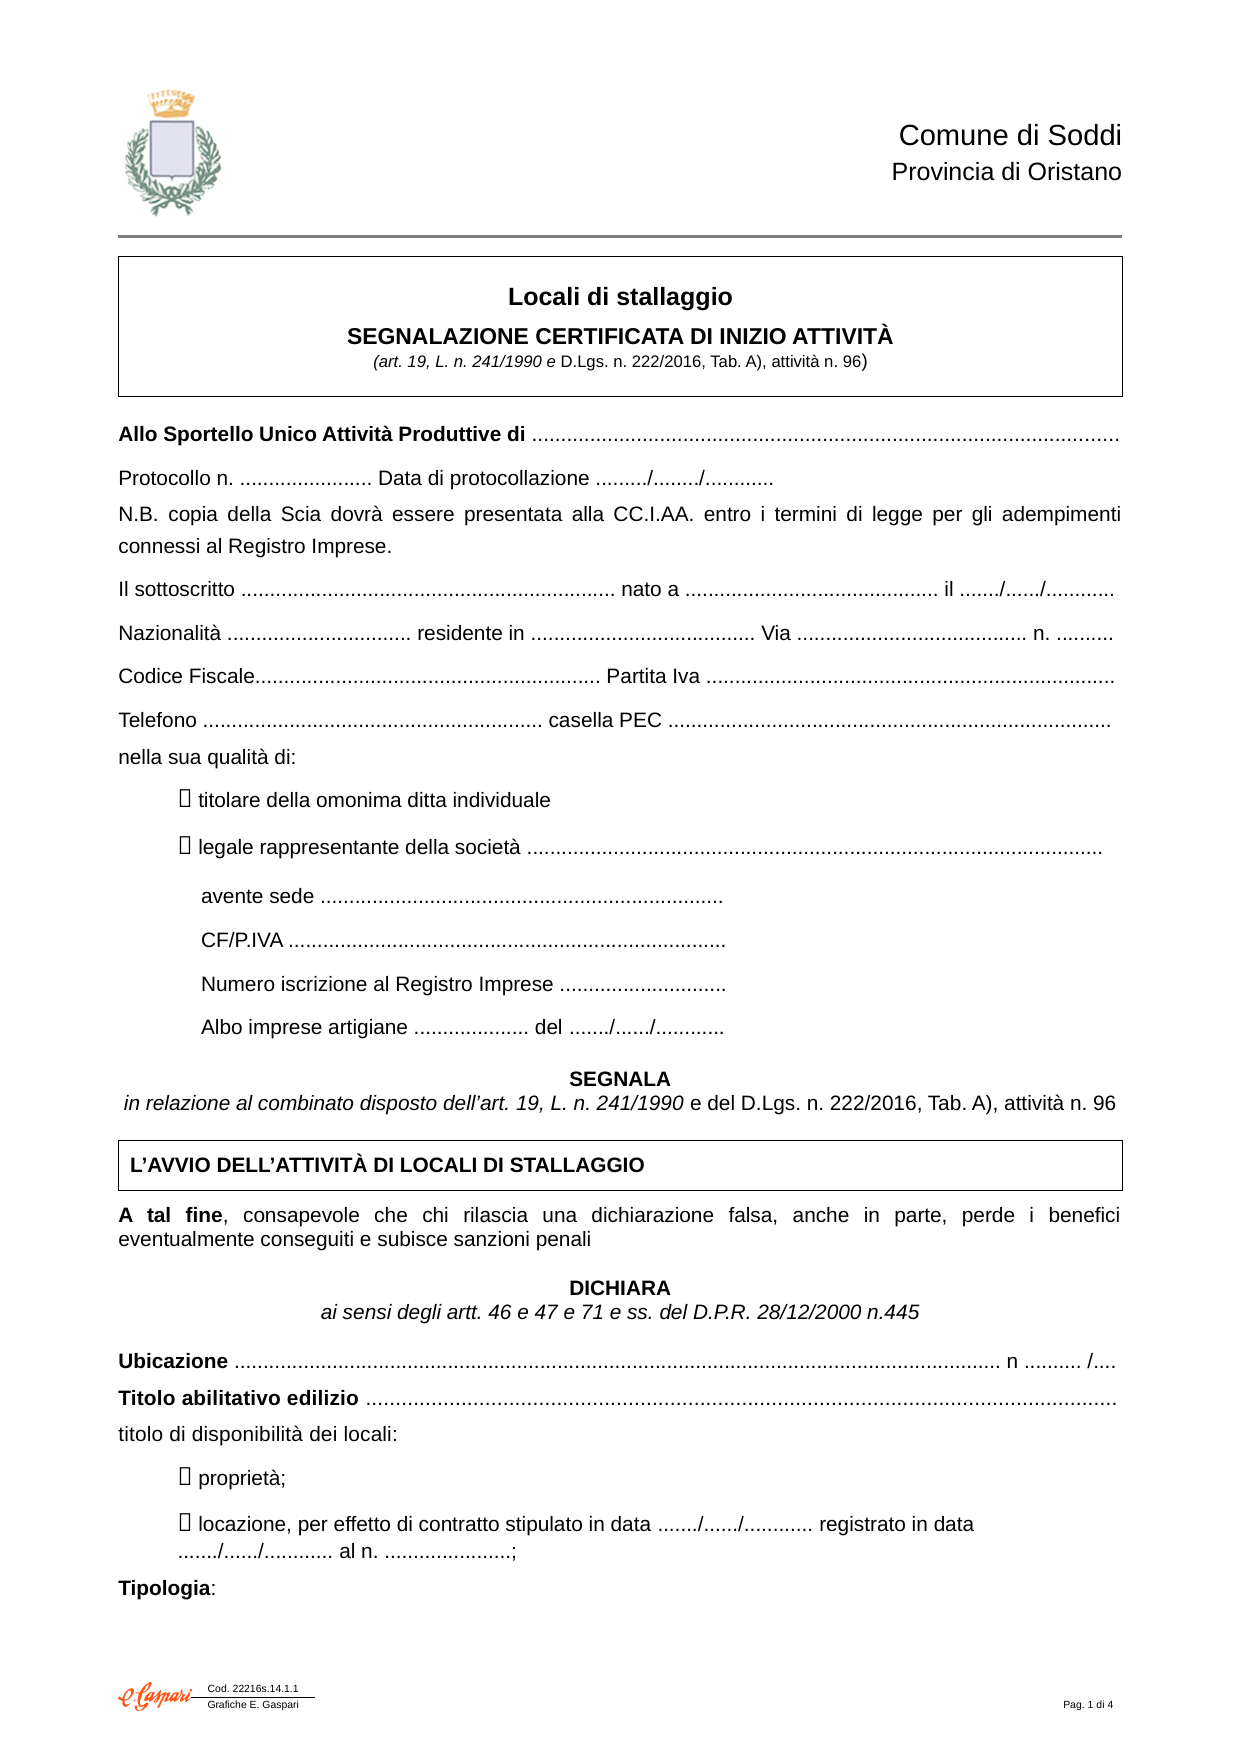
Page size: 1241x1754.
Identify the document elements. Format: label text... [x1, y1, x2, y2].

text Comune di Soddi [118, 118, 1122, 152]
text  locazione, per effetto di contratto stipulato in data ......./....../............ registrato in data ......./....../............ al n. ......................; [177, 1505, 1122, 1563]
text SEGNALA [118, 1067, 1122, 1091]
text Telefono ........................................................... casella PEC ............................................................................. [118, 708, 1122, 732]
text Numero iscrizione al Registro Imprese ............................. [201, 972, 1122, 996]
text nella sua qualità di: [118, 744, 1122, 768]
text DICHIARA [118, 1276, 1122, 1300]
text CF/P.IVA ............................................................................ [201, 928, 1122, 952]
picture [122, 152, 224, 157]
table_header Locali di stallaggio SEGNALAZIONE CERTIFICATA DI INIZIO ATTIVITÀ (art. 19, L. n. 241/1990 e D.Lgs. n. 222/2016, Tab. A), attività n. 96) [119, 257, 1122, 396]
text  proprietà; [177, 1458, 1122, 1492]
text Tipologia: [118, 1575, 1128, 1599]
text  titolare della omonima ditta individuale [177, 781, 1122, 815]
text avente sede ...................................................................... [201, 884, 1122, 908]
text N.B. copia della Scia dovrà essere presentata alla CC.I.AA. entro i termini di legge per gli adempimenti connessi al Registro Imprese. [118, 502, 1122, 557]
picture [118, 1682, 192, 1711]
text ai sensi degli artt. 46 e 47 e 71 e ss. del D.P.R. 28/12/2000 n.445 [118, 1300, 1122, 1324]
text Allo Sportello Unico Attività Produttive di [118, 422, 1122, 446]
text Ubicazione ..................................................................................................................................... n .......... /.... [118, 1349, 1122, 1373]
text Codice Fiscale............................................................ Partita Iva ....................................................................... [118, 664, 1122, 688]
text Provincia di Oristano [118, 157, 1122, 185]
text titolo di disponibilità dei locali: [118, 1422, 1122, 1446]
text Titolo abilitativo edilizio .............................................................................................................................. [118, 1385, 1122, 1409]
text Albo imprese artigiane .................... del ......./....../............ [201, 1015, 1122, 1039]
table_header L’AVVIO DELL’ATTIVITÀ DI LOCALI DI STALLAGGIO [119, 1141, 1122, 1189]
text Il sottoscritto ................................................................. nato a ............................................ il ......./....../............ [118, 577, 1122, 601]
text Nazionalità ................................ residente in ....................................... Via ........................................ n. .......... [118, 621, 1122, 645]
text A tal fine, consapevole che chi rilascia una dichiarazione falsa, anche in parte, perde i benefici eventualmente conseguiti e subisce sanzioni penali [118, 1203, 1122, 1251]
picture [122, 185, 224, 219]
picture [122, 87, 224, 118]
text Protocollo n. ....................... Data di protocollazione ........./......../............ [118, 466, 1122, 490]
text in relazione al combinato disposto dell’art. 19, L. n. 241/1990 e del D.Lgs. n. 222/2016, Tab. A), attività n. 96 [118, 1091, 1122, 1114]
text  legale rappresentante della società .................................................................................................... [177, 827, 1122, 862]
